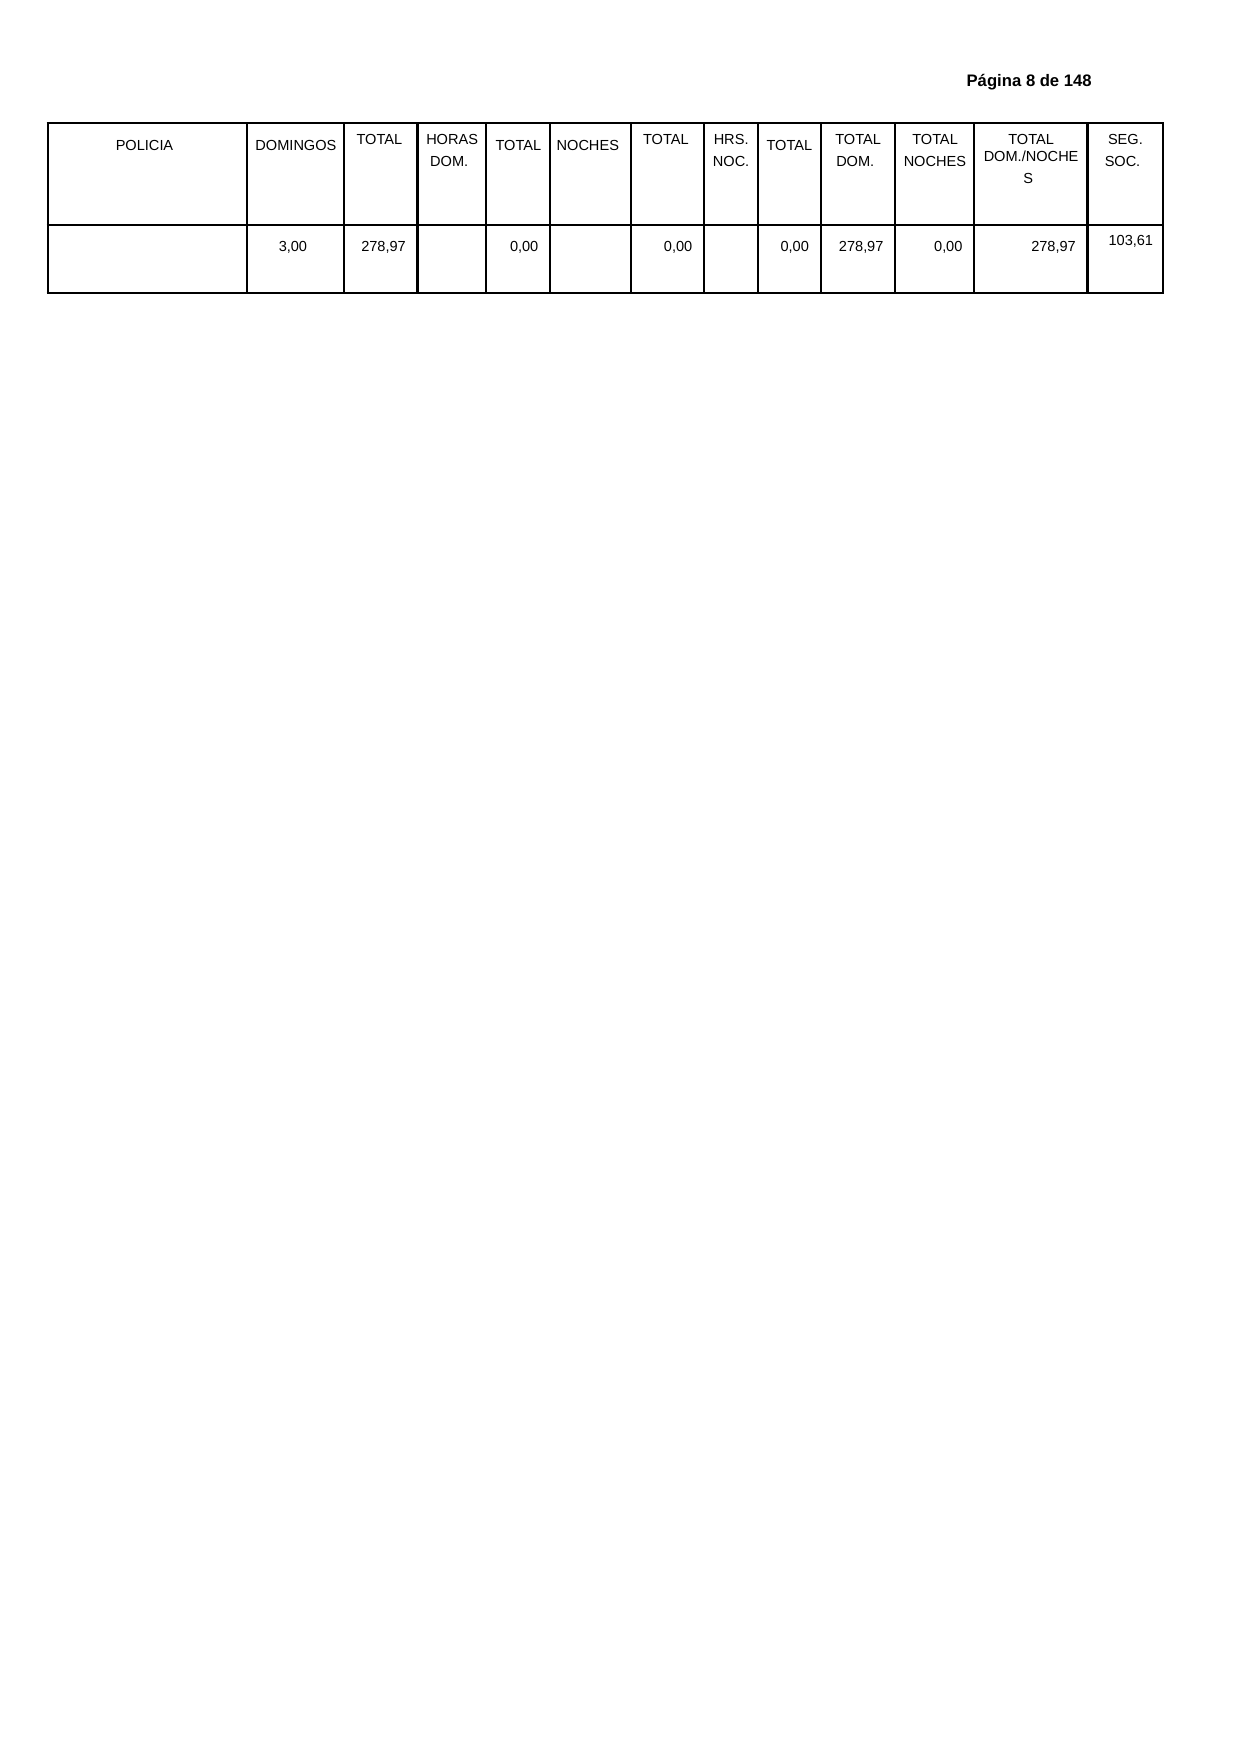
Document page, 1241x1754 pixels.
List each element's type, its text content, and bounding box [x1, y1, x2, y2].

table_header SEG. SOC. [1089, 124, 1162, 224]
table_header TOTAL DOM. [822, 124, 894, 224]
table_cell 0,00 [759, 226, 820, 292]
table_cell 103,61 [1089, 226, 1162, 292]
table_header TOTAL NOCHES [896, 124, 973, 224]
table_cell 278,97 [822, 226, 894, 292]
table_cell [705, 226, 757, 292]
table_header NOCHES [551, 124, 630, 224]
table_cell 278,97 [975, 226, 1086, 292]
table_cell [49, 226, 246, 292]
table_cell [419, 226, 485, 292]
table_cell 0,00 [487, 226, 549, 292]
table_header HRS. NOC. [705, 124, 757, 224]
table_cell 0,00 [632, 226, 703, 292]
table_header TOTAL [345, 124, 416, 224]
table_cell [551, 226, 630, 292]
table_cell 0,00 [896, 226, 973, 292]
table_header HORAS DOM. [419, 124, 485, 224]
table_cell 278,97 [345, 226, 416, 292]
table_header TOTAL DOM./NOCHES [975, 124, 1086, 224]
table_header POLICIA [49, 124, 246, 224]
table_header TOTAL [759, 124, 820, 224]
table_header TOTAL [487, 124, 549, 224]
table_cell 3,00 [248, 226, 343, 292]
table_header DOMINGOS [248, 124, 343, 224]
table_header TOTAL [632, 124, 703, 224]
